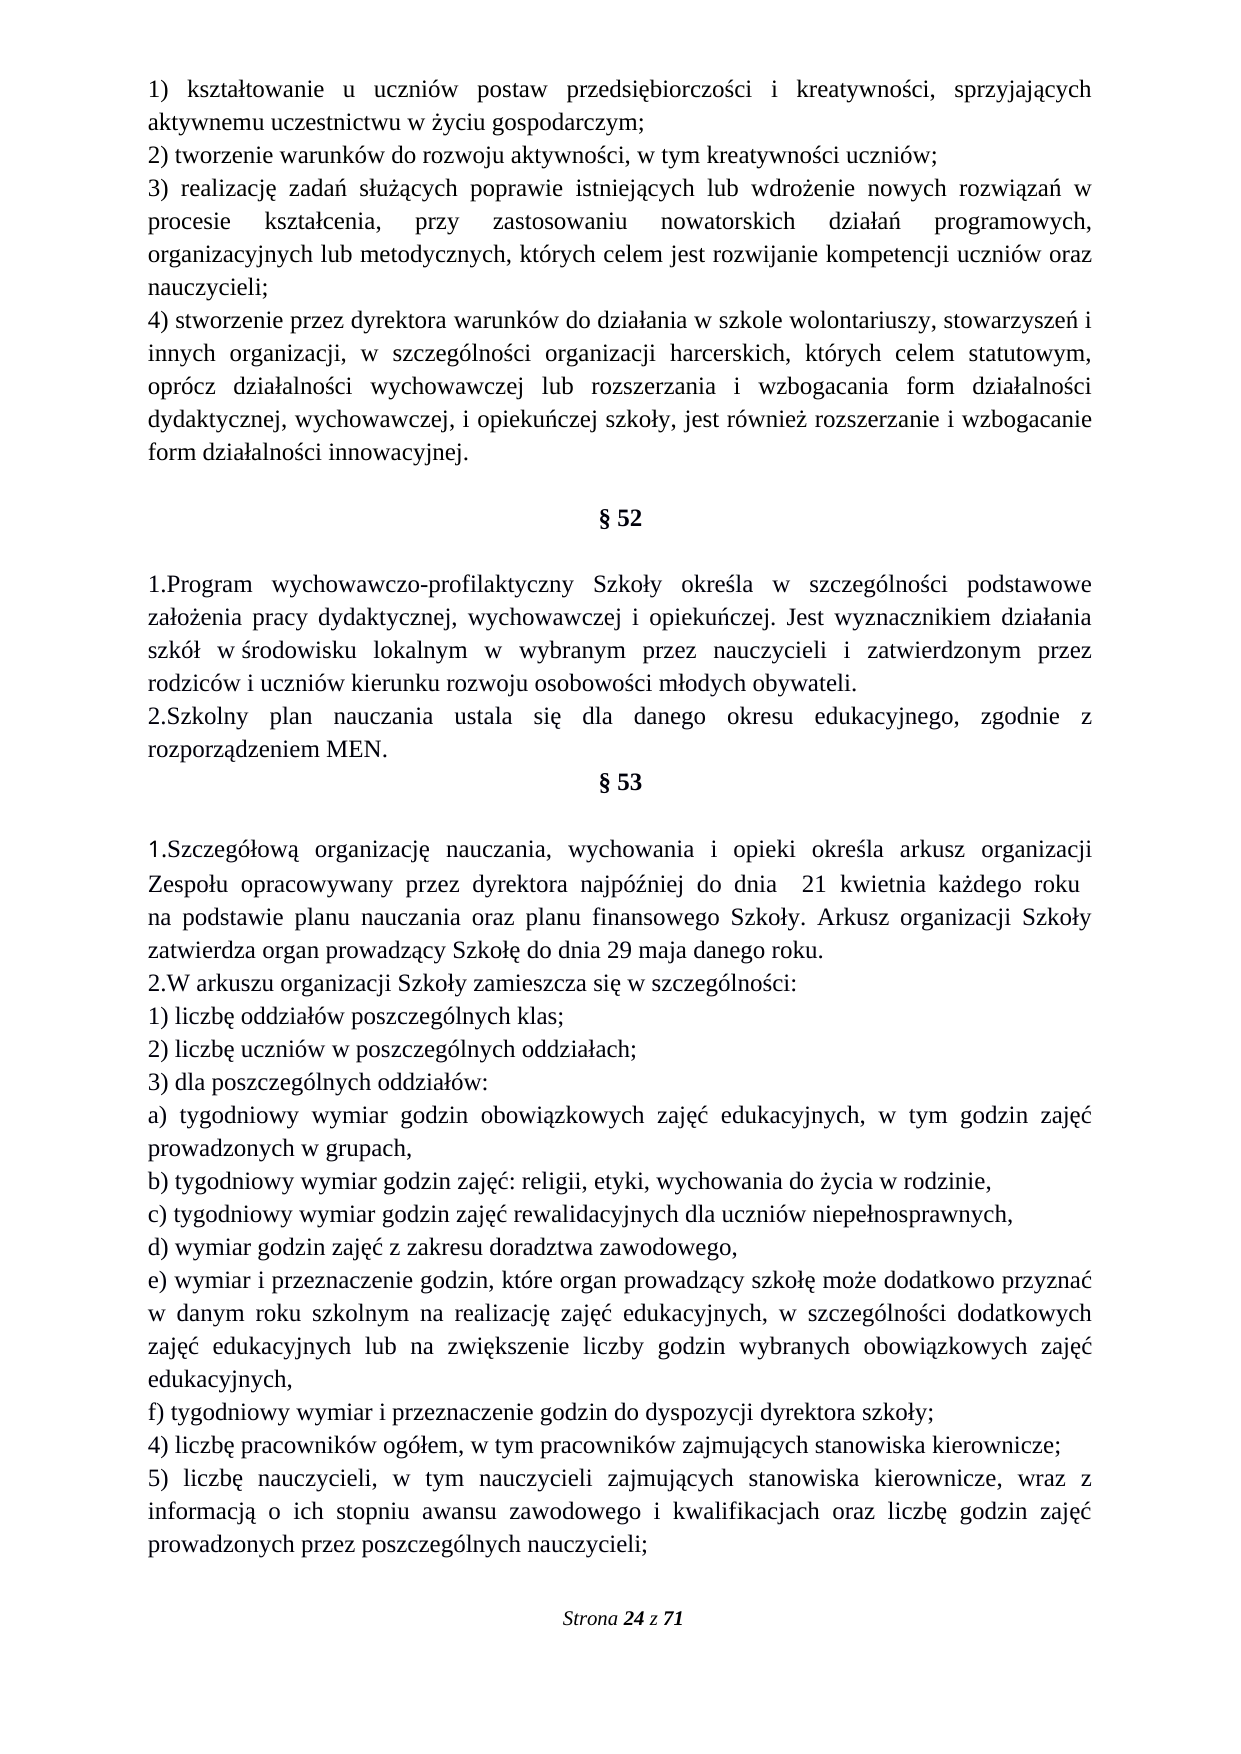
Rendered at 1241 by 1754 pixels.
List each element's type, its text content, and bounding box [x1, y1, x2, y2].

list Szczegółową organizację nauczania, wychowania i opieki określa arkusz organizacji Zespołu opracowywany przez dyrektora najpóźniej do dnia 21 kwietnia każdego roku na podstawie planu nauczania oraz planu finansowego Szkoły. Arkusz organizacji Szkoły zatwierdza organ prowadzący Szkołę do dnia 29 maja danego roku. [148, 833, 1093, 963]
text 4) liczbę pracowników ogółem, w tym pracowników zajmujących stanowiska kierownicze; [148, 1430, 1093, 1459]
text 4) stworzenie przez dyrektora warunków do działania w szkole wolontariuszy, stowarzyszeń i innych organizacji, w szczególności organizacji harcerskich, których celem statutowym, oprócz działalności wychowawczej lub rozszerzania i wzbogacania form działalności dydaktycznej, wychowawczej, i opiekuńczej szkoły, jest również rozszerzanie i wzbogacanie form działalności innowacyjnej. [148, 305, 1093, 466]
text 3) realizację zadań służących poprawie istniejących lub wdrożenie nowych rozwiązań w procesie kształcenia, przy zastosowaniu nowatorskich działań programowych, organizacyjnych lub metodycznych, których celem jest rozwijanie kompetencji uczniów oraz nauczycieli; [148, 173, 1093, 301]
text e) wymiar i przeznaczenie godzin, które organ prowadzący szkołę może dodatkowo przyznać w danym roku szkolnym na realizację zajęć edukacyjnych, w szczególności dodatkowych zajęć edukacyjnych lub na zwiększenie liczby godzin wybranych obowiązkowych zajęć edukacyjnych, [148, 1265, 1093, 1393]
text a) tygodniowy wymiar godzin obowiązkowych zajęć edukacyjnych, w tym godzin zajęć prowadzonych w grupach, [148, 1100, 1093, 1162]
text 1) kształtowanie u uczniów postaw przedsiębiorczości i kreatywności, sprzyjających aktywnemu uczestnictwu w życiu gospodarczym; [148, 74, 1093, 136]
text § 53 [148, 767, 1093, 796]
list 1) liczbę oddziałów poszczególnych klas; [148, 1001, 1093, 1029]
text c) tygodniowy wymiar godzin zajęć rewalidacyjnych dla uczniów niepełnosprawnych, [148, 1199, 1093, 1228]
list W arkuszu organizacji Szkoły zamieszcza się w szczególności: [148, 968, 1093, 997]
text d) wymiar godzin zajęć z zakresu doradztwa zawodowego, [148, 1232, 1093, 1261]
text b) tygodniowy wymiar godzin zajęć: religii, etyki, wychowania do życia w rodzinie, [148, 1166, 1093, 1195]
text f) tygodniowy wymiar i przeznaczenie godzin do dyspozycji dyrektora szkoły; [148, 1397, 1093, 1426]
text 3) dla poszczególnych oddziałów: [148, 1067, 1093, 1096]
text 2) tworzenie warunków do rozwoju aktywności, w tym kreatywności uczniów; [148, 140, 1093, 168]
text 5) liczbę nauczycieli, w tym nauczycieli zajmujących stanowiska kierownicze, wraz z informacją o ich stopniu awansu zawodowego i kwalifikacjach oraz liczbę godzin zajęć prowadzonych przez poszczególnych nauczycieli; [148, 1463, 1093, 1558]
list Program wychowawczo-profilaktyczny Szkoły określa w szczególności podstawowe założenia pracy dydaktycznej, wychowawczej i opiekuńczej. Jest wyznacznikiem działania szkół w środowisku lokalnym w wybranym przez nauczycieli i zatwierdzonym przez rodziców i uczniów kierunku rozwoju osobowości młodych obywateli. [148, 569, 1093, 697]
text 2) liczbę uczniów w poszczególnych oddziałach; [148, 1034, 1093, 1063]
text § 52 [148, 503, 1093, 532]
list Szkolny plan nauczania ustala się dla danego okresu edukacyjnego, zgodnie z rozporządzeniem MEN. [148, 701, 1093, 763]
